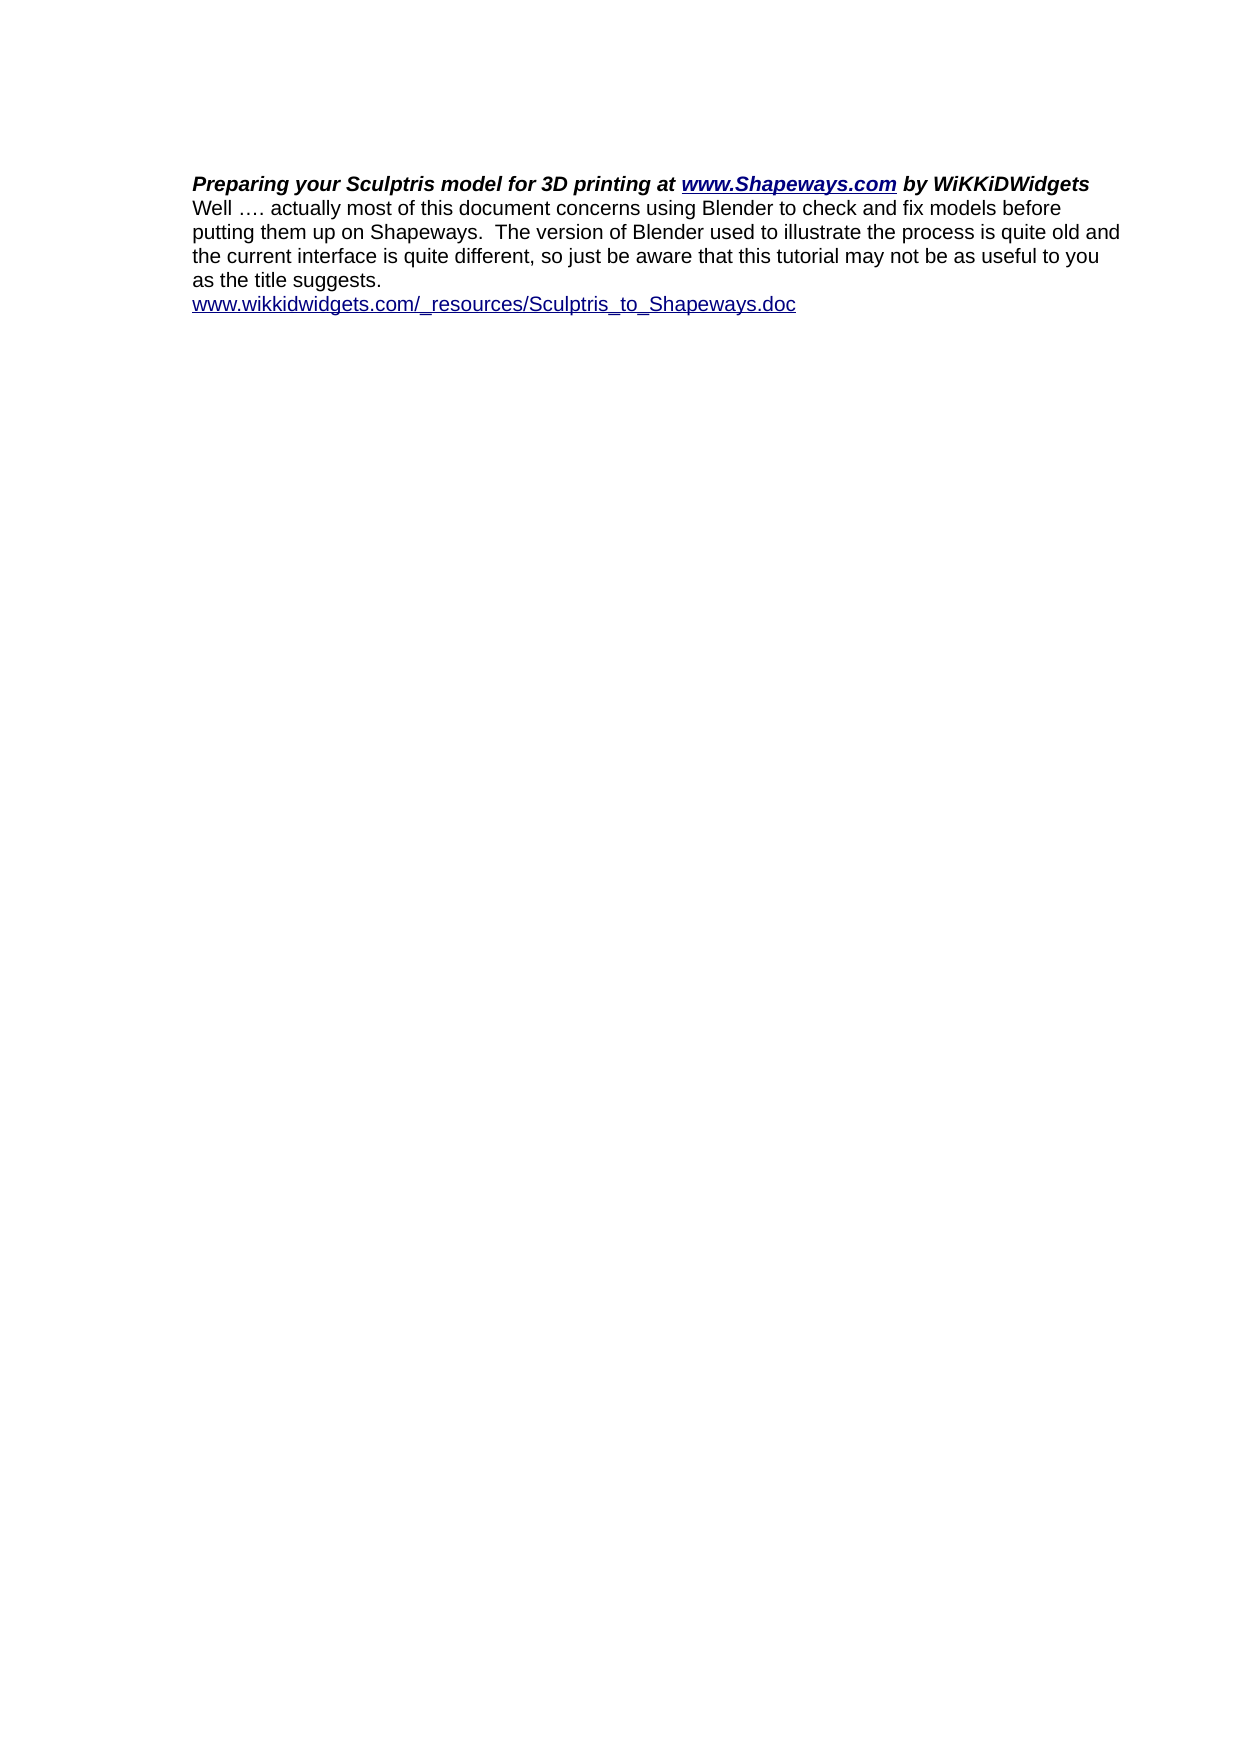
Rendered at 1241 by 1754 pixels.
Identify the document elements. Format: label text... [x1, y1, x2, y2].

text Well …. actually most of this document concerns using Blender to check and fix models before putting them up on Shapeways. The version of Blender used to illustrate the process is quite old and the current interface is quite different, so just be aware that this tutorial may not be as useful to you as the title suggests. [192, 196, 1122, 291]
text www.wikkidwidgets.com/_resources/Sculptris_to_Shapeways.doc [192, 291, 1122, 315]
text Preparing your Sculptris model for 3D printing at www.Shapeways.com by WiKKiDWidgets [192, 172, 1122, 196]
